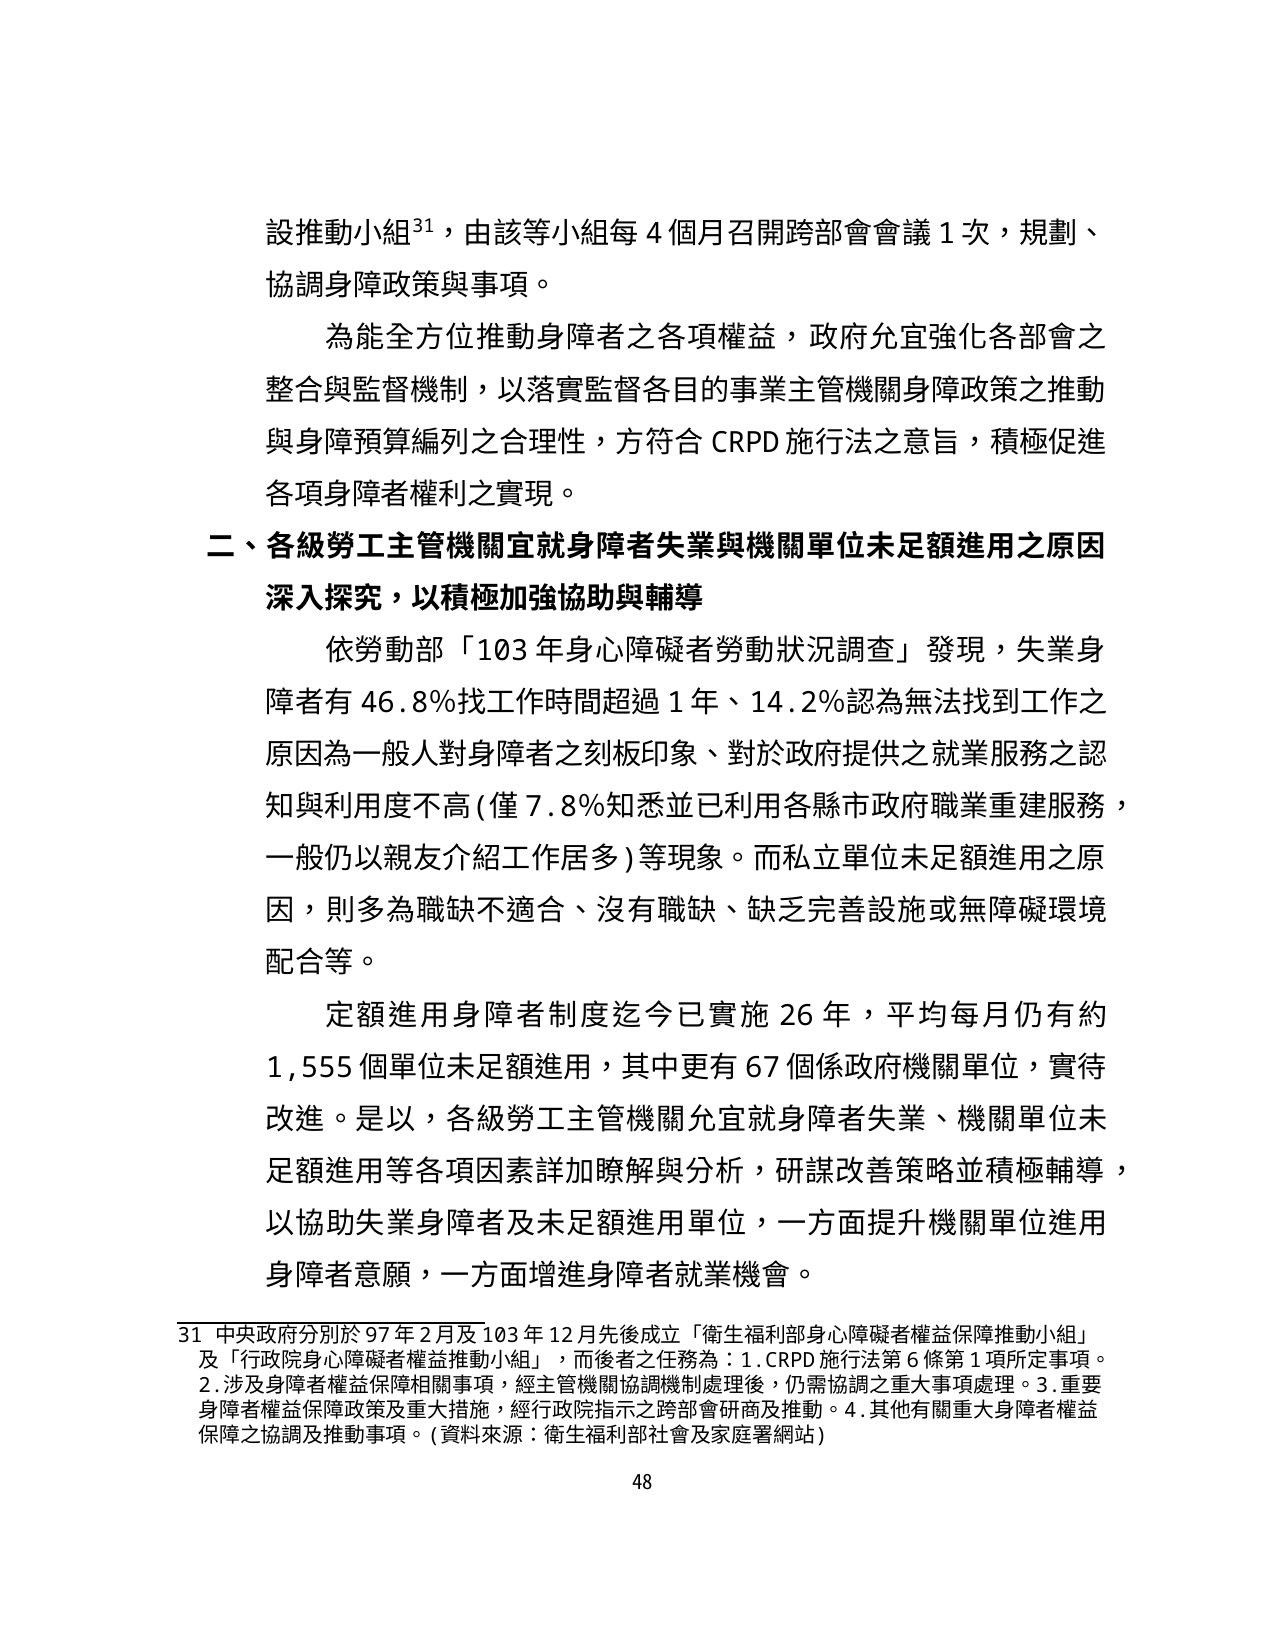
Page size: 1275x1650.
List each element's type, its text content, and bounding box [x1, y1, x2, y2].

text 中央政府分別於97年2月及103年12月先後成立「衛生福利部身心障礙者權益保障推動小組」及「行政院身心障礙者權益推動小組」，而後者之任務為：1.CRPD施行法第6條第1項所定事項。2.涉及身障者權益保障相關事項，經主管機關協調機制處理後，仍需協調之重大事項處理。3.重要身障者權益保障政策及重大措施，經行政院指示之跨部會研商及推動。4.其他有關重大身障者權益保障之協調及推動事項。(資料來源：衛生福利部社會及家庭署網站) [177, 1323, 1107, 1448]
text 依勞動部「103年身心障礙者勞動狀況調查」發現，失業身障者有46.8％找工作時間超過1年、14.2％認為無法找到工作之原因為一般人對身障者之刻板印象、對於政府提供之就業服務之認知與利用度不高(僅7.8％知悉並已利用各縣市政府職業重建服務，一般仍以親友介紹工作居多)等現象。而私立單位未足額進用之原因，則多為職缺不適合、沒有職缺、缺乏完善設施或無障礙環境配合等。 [266, 619, 1107, 983]
text 中央政府對身障者各項權益保障之政策規劃與推動，目前分散於15個目的事業主管機關執行，由於各主管機關之重視程度、推動時程及預算編列均落差頗大，致政策規劃與推動未能涵蓋各層面，近年身障權益保障預算仍偏重於社會福利服務支出(含健保補助100至105年度平均占91.78％)、教育支出(100至105年度平均占4.97％)等，其他層面未見同步重視，且仍有財政部賦稅署、法務部、內政部警政署及公共工程委員會等4個主管機關未編列預算。在跨部會之協調整合方面，目前於行政院及衛生福利部下各設推動小組，由該等小組每4個月召開跨部會會議1次，規劃、協調身障政策與事項。 [266, 202, 1107, 306]
text 定額進用身障者制度迄今已實施26年，平均每月仍有約1,555個單位未足額進用，其中更有67個係政府機關單位，實待改進。是以，各級勞工主管機關允宜就身障者失業、機關單位未足額進用等各項因素詳加瞭解與分析，研謀改善策略並積極輔導，以協助失業身障者及未足額進用單位，一方面提升機關單位進用身障者意願，一方面增進身障者就業機會。 [266, 983, 1107, 1296]
text 二、各級勞工主管機關宜就身障者失業與機關單位未足額進用之原因深入探究，以積極加強協助與輔導 [207, 514, 1107, 619]
text 為能全方位推動身障者之各項權益，政府允宜強化各部會之整合與監督機制，以落實監督各目的事業主管機關身障政策之推動與身障預算編列之合理性，方符合CRPD施行法之意旨，積極促進各項身障者權利之實現。 [266, 306, 1107, 514]
